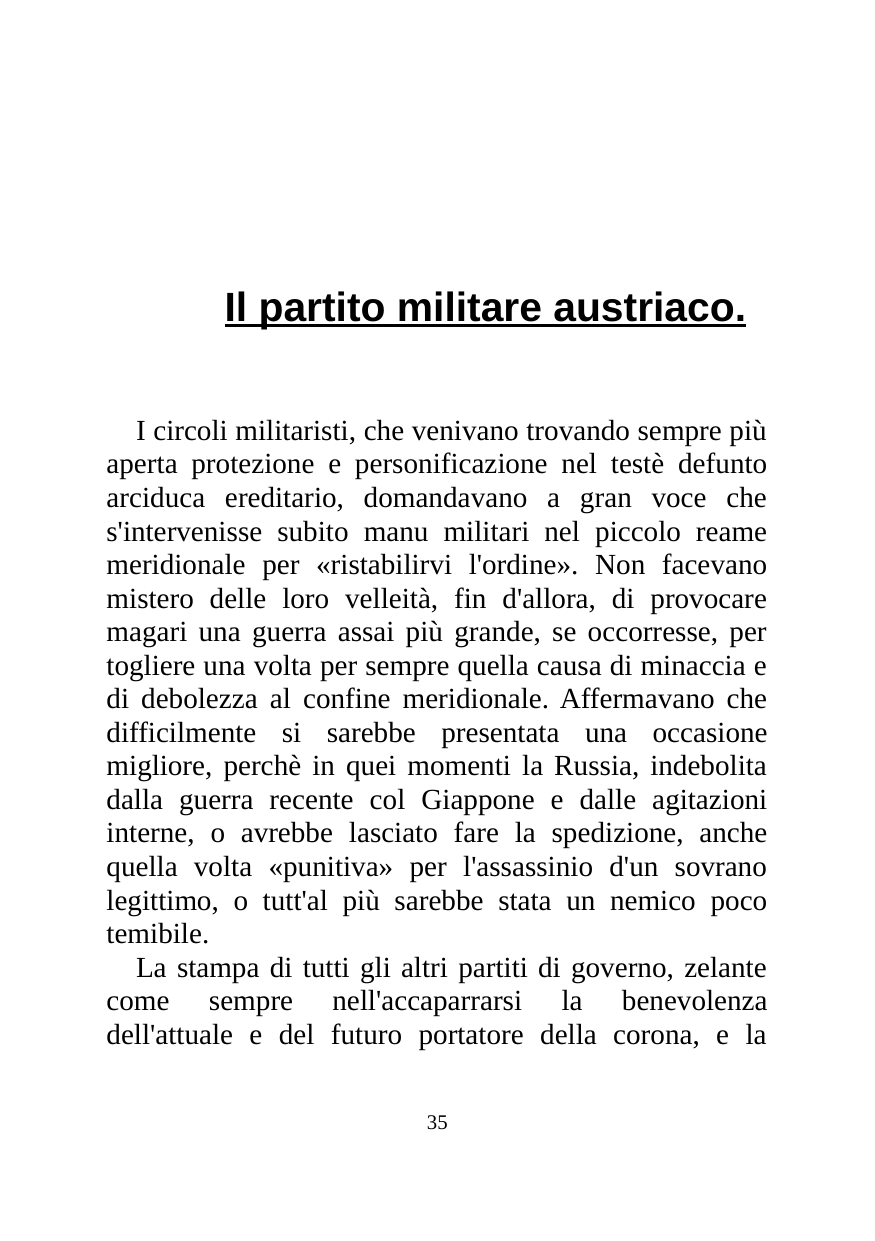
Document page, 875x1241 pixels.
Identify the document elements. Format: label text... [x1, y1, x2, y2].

subtitle Il partito militare austriaco. [224, 283, 768, 330]
text La stampa di tutti gli altri partiti di governo, zelante come sempre nell'accaparrarsi la benevolenza dell'attuale e del futuro portatore della corona, e la [106, 950, 768, 1050]
text I circoli militaristi, che venivano trovando sempre più aperta protezione e personificazione nel testè defunto arciduca ereditario, domandavano a gran voce che s'intervenisse subito manu militari nel piccolo reame meridionale per «ristabilirvi l'ordine». Non facevano mistero delle loro velleità, fin d'allora, di provocare magari una guerra assai più grande, se occorresse, per togliere una volta per sempre quella causa di minaccia e di debolezza al confine meridionale. Affermavano che difficilmente si sarebbe presentata una occasione migliore, perchè in quei momenti la Russia, indebolita dalla guerra recente col Giappone e dalle agitazioni interne, o avrebbe lasciato fare la spedizione, anche quella volta «punitiva» per l'assassinio d'un sovrano legittimo, o tutt'al più sarebbe stata un nemico poco temibile. [106, 413, 768, 950]
